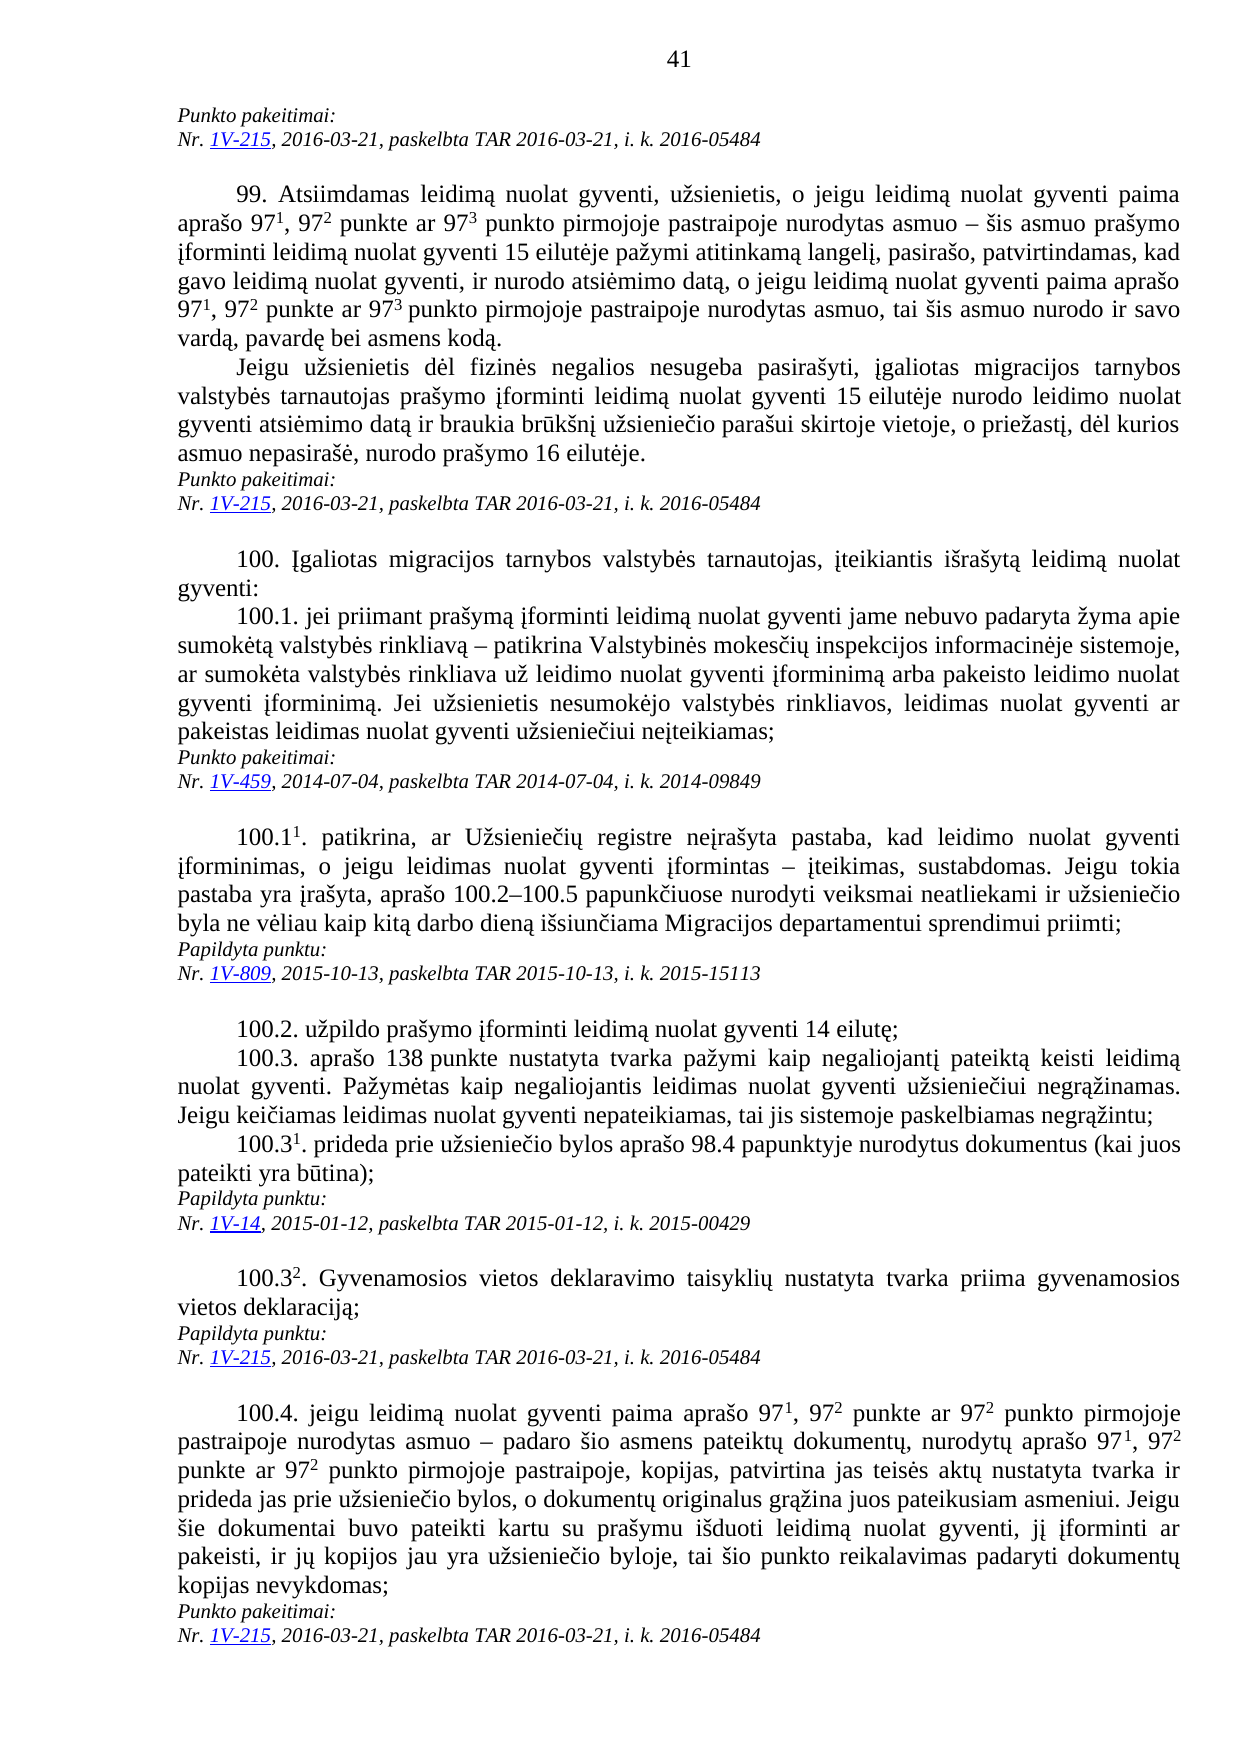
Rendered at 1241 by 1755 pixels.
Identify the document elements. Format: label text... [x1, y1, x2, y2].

text 100.11. patikrina, ar Užsieniečių registre neįrašyta pastaba, kad leidimo nuolat gyventi įforminimas, o jeigu leidimas nuolat gyventi įformintas – įteikimas, sustabdomas. Jeigu tokia pastaba yra įrašyta, aprašo 100.2–100.5 papunkčiuose nurodyti veiksmai neatliekami ir užsieniečio byla ne vėliau kaip kitą darbo dieną išsiunčiama Migracijos departamentui sprendimui priimti; [177, 822, 1181, 937]
text Nr. 1V-215, 2016-03-21, paskelbta TAR 2016-03-21, i. k. 2016-05484 [177, 491, 1181, 515]
text 100.32. Gyvenamosios vietos deklaravimo taisyklių nustatyta tvarka priima gyvenamosios vietos deklaraciją; [177, 1263, 1181, 1321]
text 100. Įgaliotas migracijos tarnybos valstybės tarnautojas, įteikiantis išrašytą leidimą nuolat gyventi: [177, 544, 1181, 601]
text 99. Atsiimdamas leidimą nuolat gyventi, užsienietis, o jeigu leidimą nuolat gyventi paima aprašo 971, 972 punkte ar 973 punkto pirmojoje pastraipoje nurodytas asmuo – šis asmuo prašymo įforminti leidimą nuolat gyventi 15 eilutėje pažymi atitinkamą langelį, pasirašo, patvirtindamas, kad gavo leidimą nuolat gyventi, ir nurodo atsiėmimo datą, o jeigu leidimą nuolat gyventi paima aprašo 971, 972 punkte ar 973 punkto pirmojoje pastraipoje nurodytas asmuo, tai šis asmuo nurodo ir savo vardą, pavardę bei asmens kodą. [177, 179, 1181, 352]
text Nr. 1V-809, 2015-10-13, paskelbta TAR 2015-10-13, i. k. 2015-15113 [177, 961, 1181, 985]
text Punkto pakeitimai: [177, 1599, 1181, 1623]
text Punkto pakeitimai: [177, 467, 1181, 491]
text Nr. 1V-215, 2016-03-21, paskelbta TAR 2016-03-21, i. k. 2016-05484 [177, 1345, 1181, 1369]
text Nr. 1V-14, 2015-01-12, paskelbta TAR 2015-01-12, i. k. 2015-00429 [177, 1210, 1181, 1234]
text 100.4. jeigu leidimą nuolat gyventi paima aprašo 971, 972 punkte ar 972 punkto pirmojoje pastraipoje nurodytas asmuo – padaro šio asmens pateiktų dokumentų, nurodytų aprašo 971, 972 punkte ar 972 punkto pirmojoje pastraipoje, kopijas, patvirtina jas teisės aktų nustatyta tvarka ir prideda jas prie užsieniečio bylos, o dokumentų originalus grąžina juos pateikusiam asmeniui. Jeigu šie dokumentai buvo pateikti kartu su prašymu išduoti leidimą nuolat gyventi, jį įforminti ar pakeisti, ir jų kopijos jau yra užsieniečio byloje, tai šio punkto reikalavimas padaryti dokumentų kopijas nevykdomas; [177, 1398, 1181, 1599]
text Papildyta punktu: [177, 1321, 1181, 1345]
text Papildyta punktu: [177, 1186, 1181, 1210]
text 100.3. aprašo 138 punkte nustatyta tvarka pažymi kaip negaliojantį pateiktą keisti leidimą nuolat gyventi. Pažymėtas kaip negaliojantis leidimas nuolat gyventi užsieniečiui negrąžinamas. Jeigu keičiamas leidimas nuolat gyventi nepateikiamas, tai jis sistemoje paskelbiamas negrąžintu; [177, 1043, 1181, 1129]
text Punkto pakeitimai: [177, 745, 1181, 769]
text Punkto pakeitimai: [177, 103, 1181, 127]
text 100.1. jei priimant prašymą įforminti leidimą nuolat gyventi jame nebuvo padaryta žyma apie sumokėtą valstybės rinkliavą – patikrina Valstybinės mokesčių inspekcijos informacinėje sistemoje, ar sumokėta valstybės rinkliava už leidimo nuolat gyventi įforminimą arba pakeisto leidimo nuolat gyventi įforminimą. Jei užsienietis nesumokėjo valstybės rinkliavos, leidimas nuolat gyventi ar pakeistas leidimas nuolat gyventi užsieniečiui neįteikiamas; [177, 601, 1181, 745]
text Jeigu užsienietis dėl fizinės negalios nesugeba pasirašyti, įgaliotas migracijos tarnybos valstybės tarnautojas prašymo įforminti leidimą nuolat gyventi 15 eilutėje nurodo leidimo nuolat gyventi atsiėmimo datą ir braukia brūkšnį užsieniečio parašui skirtoje vietoje, o priežastį, dėl kurios asmuo nepasirašė, nurodo prašymo 16 eilutėje. [177, 352, 1181, 467]
text Nr. 1V-459, 2014-07-04, paskelbta TAR 2014-07-04, i. k. 2014-09849 [177, 769, 1181, 793]
text 100.2. užpildo prašymo įforminti leidimą nuolat gyventi 14 eilutę; [177, 1014, 1181, 1043]
text 100.31. prideda prie užsieniečio bylos aprašo 98.4 papunktyje nurodytus dokumentus (kai juos pateikti yra būtina); [177, 1129, 1181, 1186]
text Nr. 1V-215, 2016-03-21, paskelbta TAR 2016-03-21, i. k. 2016-05484 [177, 1623, 1181, 1647]
text Papildyta punktu: [177, 937, 1181, 961]
text Nr. 1V-215, 2016-03-21, paskelbta TAR 2016-03-21, i. k. 2016-05484 [177, 127, 1181, 151]
